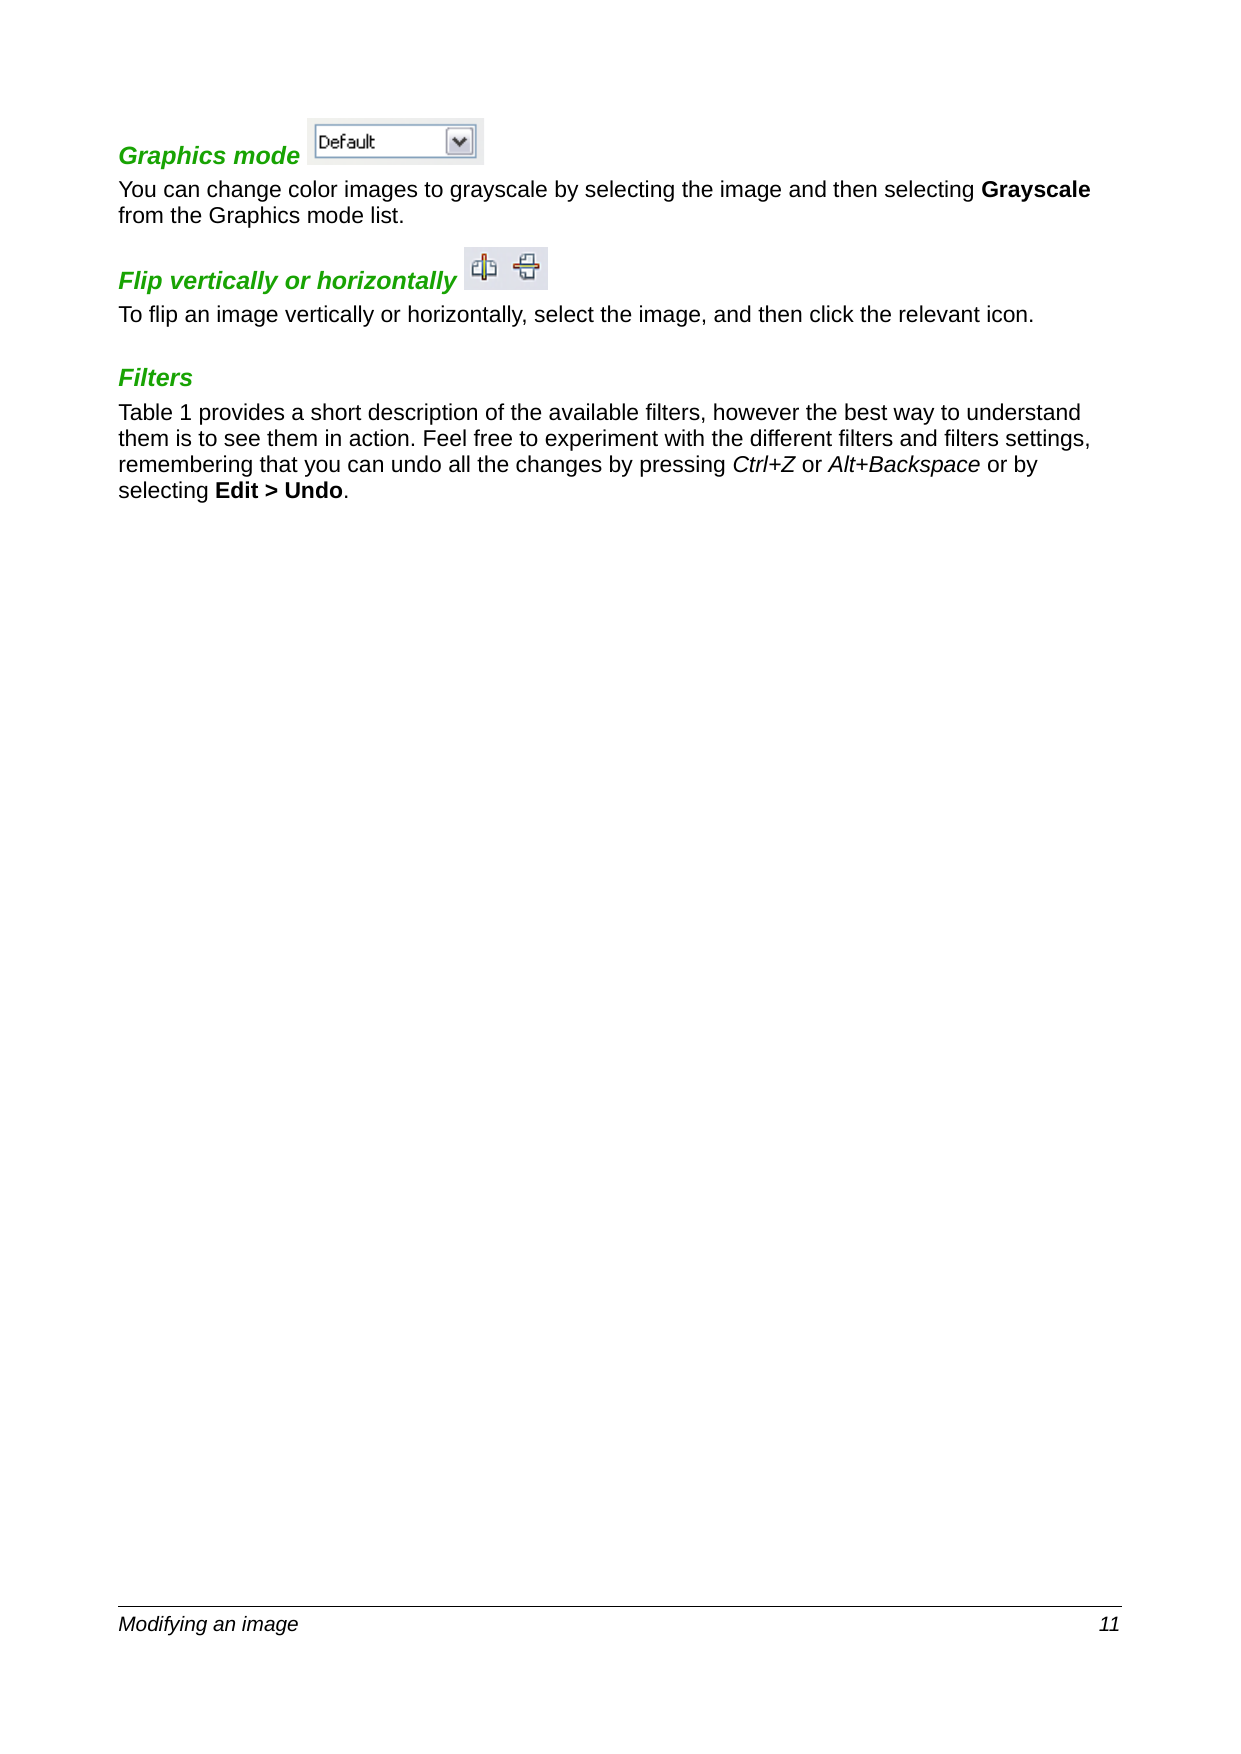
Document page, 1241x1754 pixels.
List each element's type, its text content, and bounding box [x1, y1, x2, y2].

picture [464, 247, 548, 290]
text You can change color images to grayscale by selecting the image and then selecting Grayscale from the Graphics mode list. [118, 176, 1122, 229]
text Table 1 provides a short description of the available filters, however the best way to understand them is to see them in action. Feel free to experiment with the different filters and filters settings, remembering that you can undo all the changes by pressing Ctrl+Z or Alt+Backspace or by selecting Edit > Undo. [118, 398, 1122, 504]
subtitle Graphics mode [118, 118, 1122, 169]
text To flip an image vertically or horizontally, select the image, and then click the relevant icon. [118, 301, 1122, 328]
subtitle Flip vertically or horizontally [118, 247, 1122, 295]
picture [307, 118, 485, 165]
subtitle Filters [118, 363, 1122, 392]
